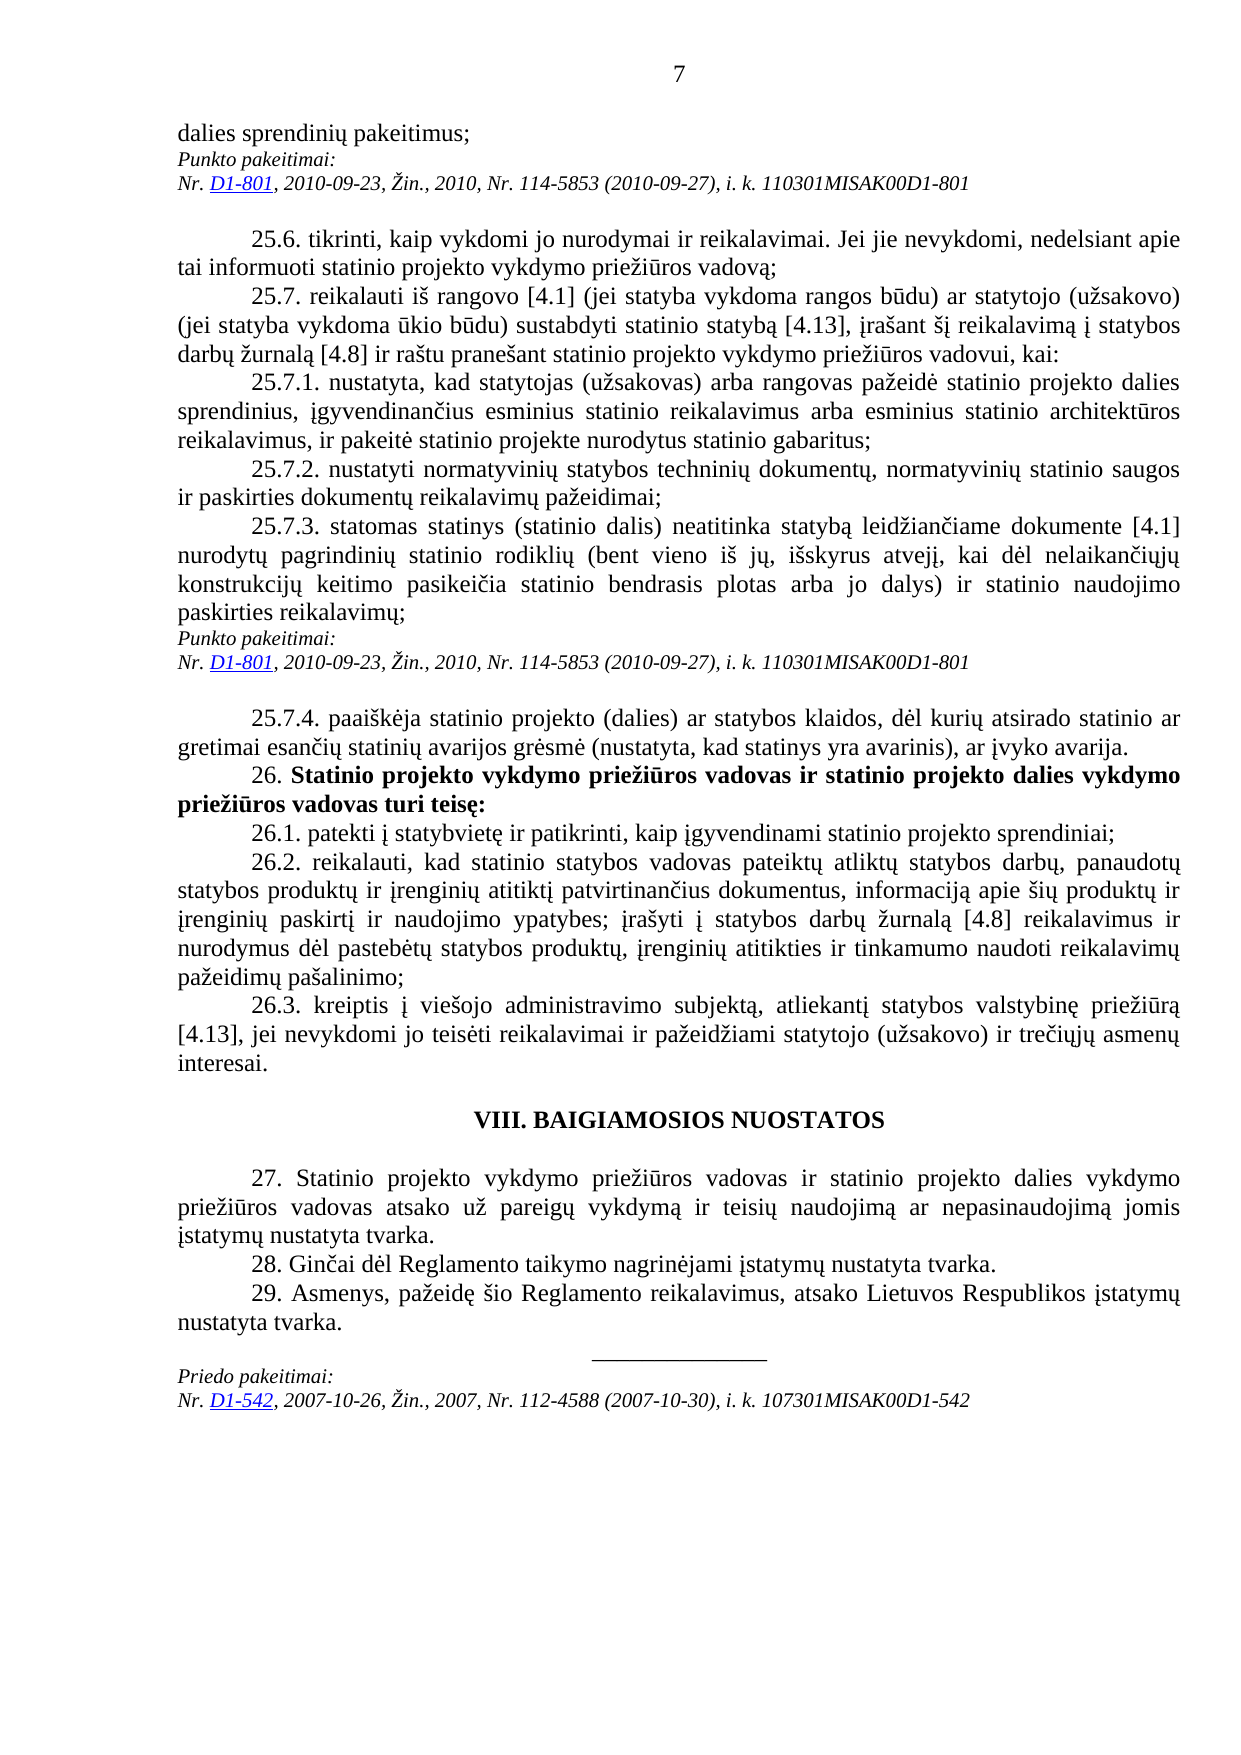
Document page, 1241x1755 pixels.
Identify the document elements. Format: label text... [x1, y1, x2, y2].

text 27. Statinio projekto vykdymo priežiūros vadovas ir statinio projekto dalies vykdymo priežiūros vadovas atsako už pareigų vykdymą ir teisių naudojimą ar nepasinaudojimą jomis įstatymų nustatyta tvarka. [177, 1163, 1181, 1249]
text 26.3. kreiptis į viešojo administravimo subjektą, atliekantį statybos valstybinę priežiūrą [4.13], jei nevykdomi jo teisėti reikalavimai ir pažeidžiami statytojo (užsakovo) ir trečiųjų asmenų interesai. [177, 991, 1181, 1077]
text 26.1. patekti į statybvietę ir patikrinti, kaip įgyvendinami statinio projekto sprendiniai; [177, 818, 1181, 847]
text Punkto pakeitimai: [177, 626, 1181, 650]
text dalies sprendinių pakeitimus; [177, 118, 1181, 147]
text Priedo pakeitimai: [177, 1364, 1181, 1388]
text 25.7. reikalauti iš rangovo [4.1] (jei statyba vykdoma rangos būdu) ar statytojo (užsakovo) (jei statyba vykdoma ūkio būdu) sustabdyti statinio statybą [4.13], įrašant šį reikalavimą į statybos darbų žurnalą [4.8] ir raštu pranešant statinio projekto vykdymo priežiūros vadovui, kai: [177, 281, 1181, 367]
text 25.7.1. nustatyta, kad statytojas (užsakovas) arba rangovas pažeidė statinio projekto dalies sprendinius, įgyvendinančius esminius statinio reikalavimus arba esminius statinio architektūros reikalavimus, ir pakeitė statinio projekte nurodytus statinio gabaritus; [177, 367, 1181, 454]
text 26. Statinio projekto vykdymo priežiūros vadovas ir statinio projekto dalies vykdymo priežiūros vadovas turi teisę: [177, 761, 1181, 818]
text 28. Ginčai dėl Reglamento taikymo nagrinėjami įstatymų nustatyta tvarka. [177, 1249, 1181, 1278]
text Nr. D1-801, 2010-09-23, Žin., 2010, Nr. 114-5853 (2010-09-27), i. k. 110301MISAK00D1-801 [177, 171, 1181, 195]
text 25.7.2. nustatyti normatyvinių statybos techninių dokumentų, normatyvinių statinio saugos ir paskirties dokumentų reikalavimų pažeidimai; [177, 454, 1181, 511]
text VIII. BAIGIAMOSIOS NUOSTATOS [177, 1106, 1181, 1134]
text Punkto pakeitimai: [177, 147, 1181, 171]
text Nr. D1-542, 2007-10-26, Žin., 2007, Nr. 112-4588 (2007-10-30), i. k. 107301MISAK00D1-542 [177, 1388, 1181, 1412]
text 29. Asmenys, pažeidę šio Reglamento reikalavimus, atsako Lietuvos Respublikos įstatymų nustatyta tvarka. [177, 1278, 1181, 1336]
text 26.2. reikalauti, kad statinio statybos vadovas pateiktų atliktų statybos darbų, panaudotų statybos produktų ir įrenginių atitiktį patvirtinančius dokumentus, informaciją apie šių produktų ir įrenginių paskirtį ir naudojimo ypatybes; įrašyti į statybos darbų žurnalą [4.8] reikalavimus ir nurodymus dėl pastebėtų statybos produktų, įrenginių atitikties ir tinkamumo naudoti reikalavimų pažeidimų pašalinimo; [177, 847, 1181, 991]
text ______________ [177, 1336, 1181, 1364]
text 25.7.3. statomas statinys (statinio dalis) neatitinka statybą leidžiančiame dokumente [4.1] nurodytų pagrindinių statinio rodiklių (bent vieno iš jų, išskyrus atvejį, kai dėl nelaikančiųjų konstrukcijų keitimo pasikeičia statinio bendrasis plotas arba jo dalys) ir statinio naudojimo paskirties reikalavimų; [177, 511, 1181, 626]
text Nr. D1-801, 2010-09-23, Žin., 2010, Nr. 114-5853 (2010-09-27), i. k. 110301MISAK00D1-801 [177, 650, 1181, 674]
text 25.7.4. paaiškėja statinio projekto (dalies) ar statybos klaidos, dėl kurių atsirado statinio ar gretimai esančių statinių avarijos grėsmė (nustatyta, kad statinys yra avarinis), ar įvyko avarija. [177, 703, 1181, 761]
text 25.6. tikrinti, kaip vykdomi jo nurodymai ir reikalavimai. Jei jie nevykdomi, nedelsiant apie tai informuoti statinio projekto vykdymo priežiūros vadovą; [177, 224, 1181, 281]
